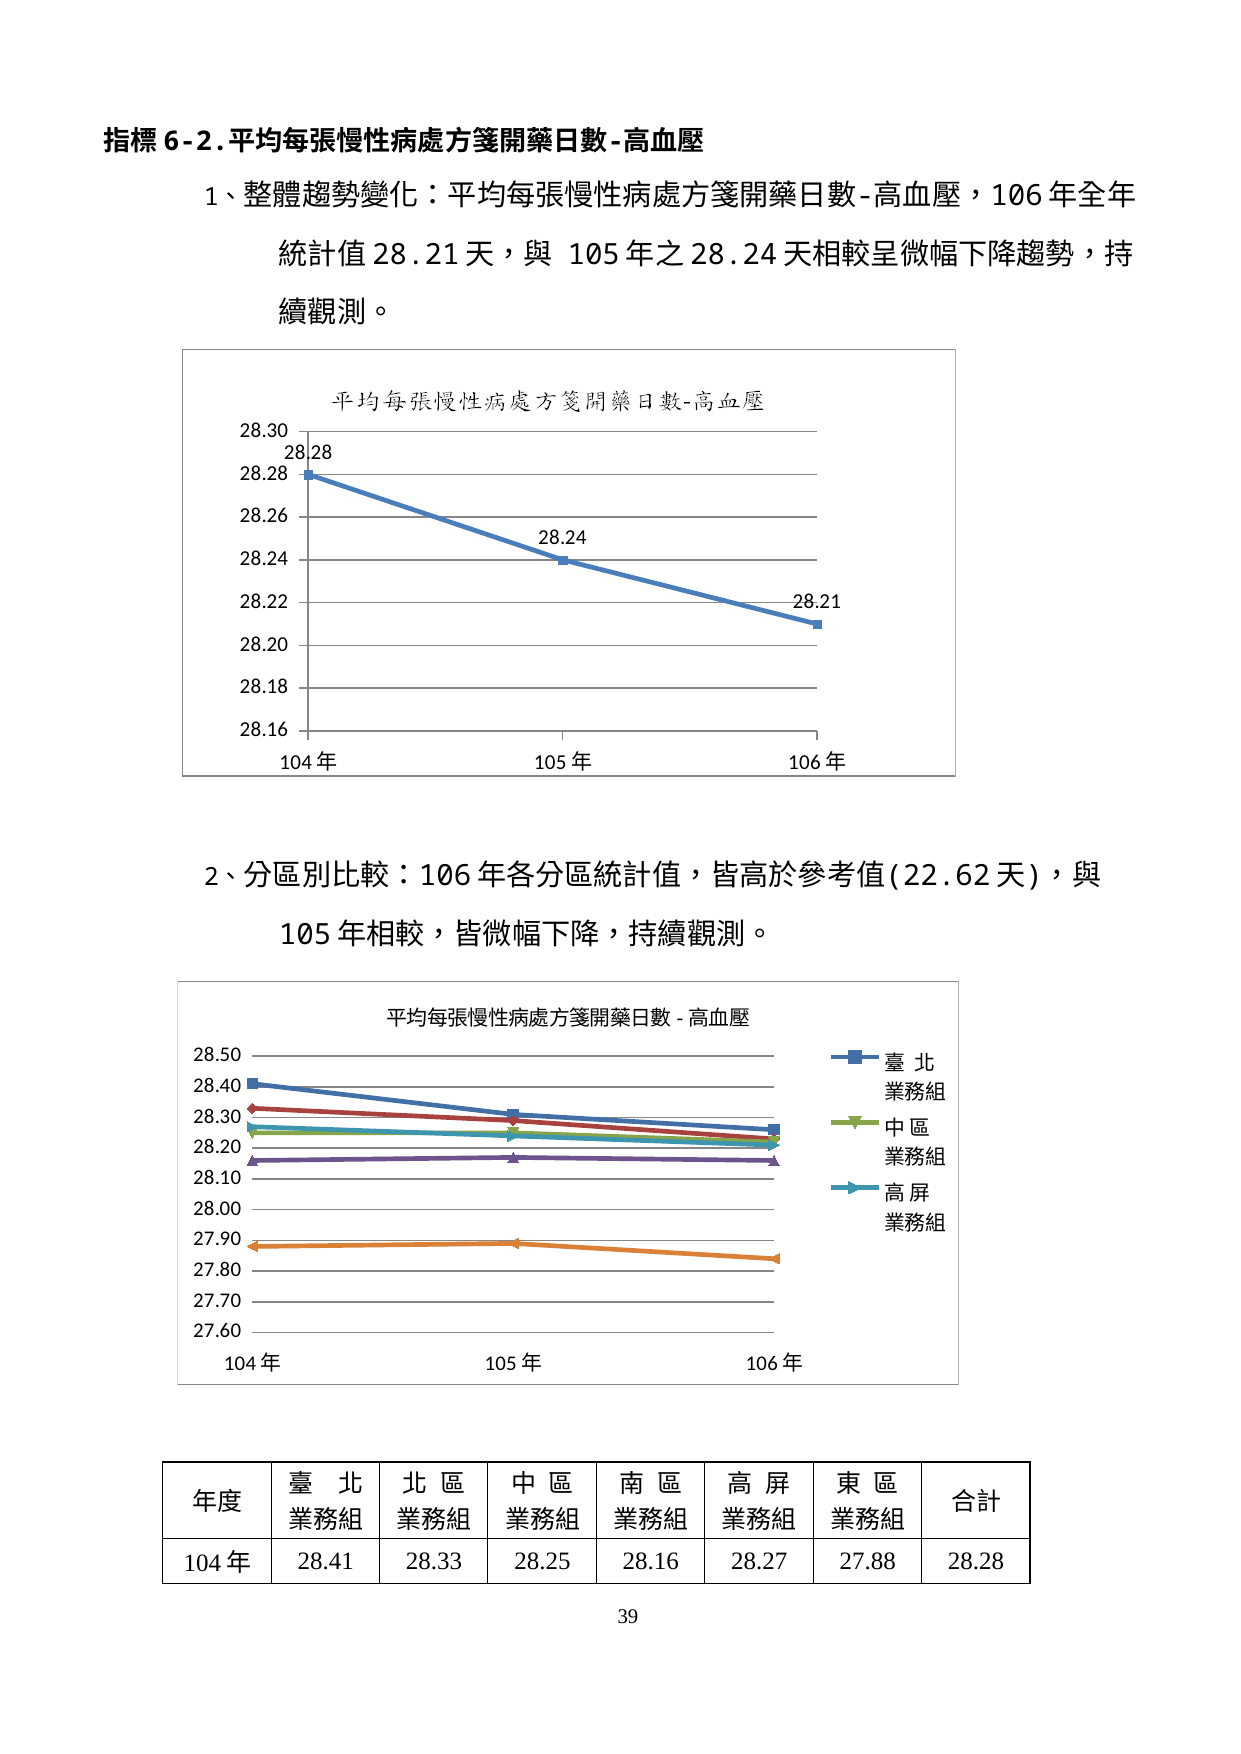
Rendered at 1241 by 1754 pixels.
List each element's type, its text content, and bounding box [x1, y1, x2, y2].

table_cell 28.41 [272, 1539, 379, 1583]
table_header [1031, 1461, 1089, 1538]
table_cell 28.28 [922, 1539, 1029, 1583]
table_header 東 區 業務組 [814, 1463, 921, 1538]
table_cell 28.33 [380, 1539, 487, 1583]
table_header 臺 北 業務組 [272, 1463, 379, 1538]
table_cell 104年 [163, 1539, 271, 1583]
table_header 中 區 業務組 [488, 1463, 596, 1538]
table_header 高 屏 業務組 [705, 1463, 813, 1538]
list 分區別比較：106年各分區統計值，皆高於參考值(22.62天)，與 105年相較，皆微幅下降，持續觀測。 [203, 839, 1152, 956]
table_header [104, 1461, 162, 1538]
table_cell [1031, 1538, 1089, 1583]
table_cell 27.88 [814, 1539, 921, 1583]
table_cell [104, 1538, 162, 1583]
table_header 南 區 業務組 [597, 1463, 704, 1538]
table_header [104, 985, 177, 1018]
table_cell 28.27 [705, 1539, 813, 1583]
list 整體趨勢變化：平均每張慢性病處方箋開藥日數-高血壓，106年全年統計值28.21天，與 105年之28.24天相較呈微幅下降趨勢，持續觀測。 [203, 159, 1152, 334]
table_header 北 區 業務組 [380, 1463, 487, 1538]
table_cell 28.16 [597, 1539, 704, 1583]
table_header 合計 [922, 1463, 1029, 1538]
table_cell 28.25 [488, 1539, 596, 1583]
table_header 年度 [163, 1463, 271, 1538]
subtitle 指標6-2.平均每張慢性病處方箋開藥日數-高血壓 [103, 117, 1152, 159]
